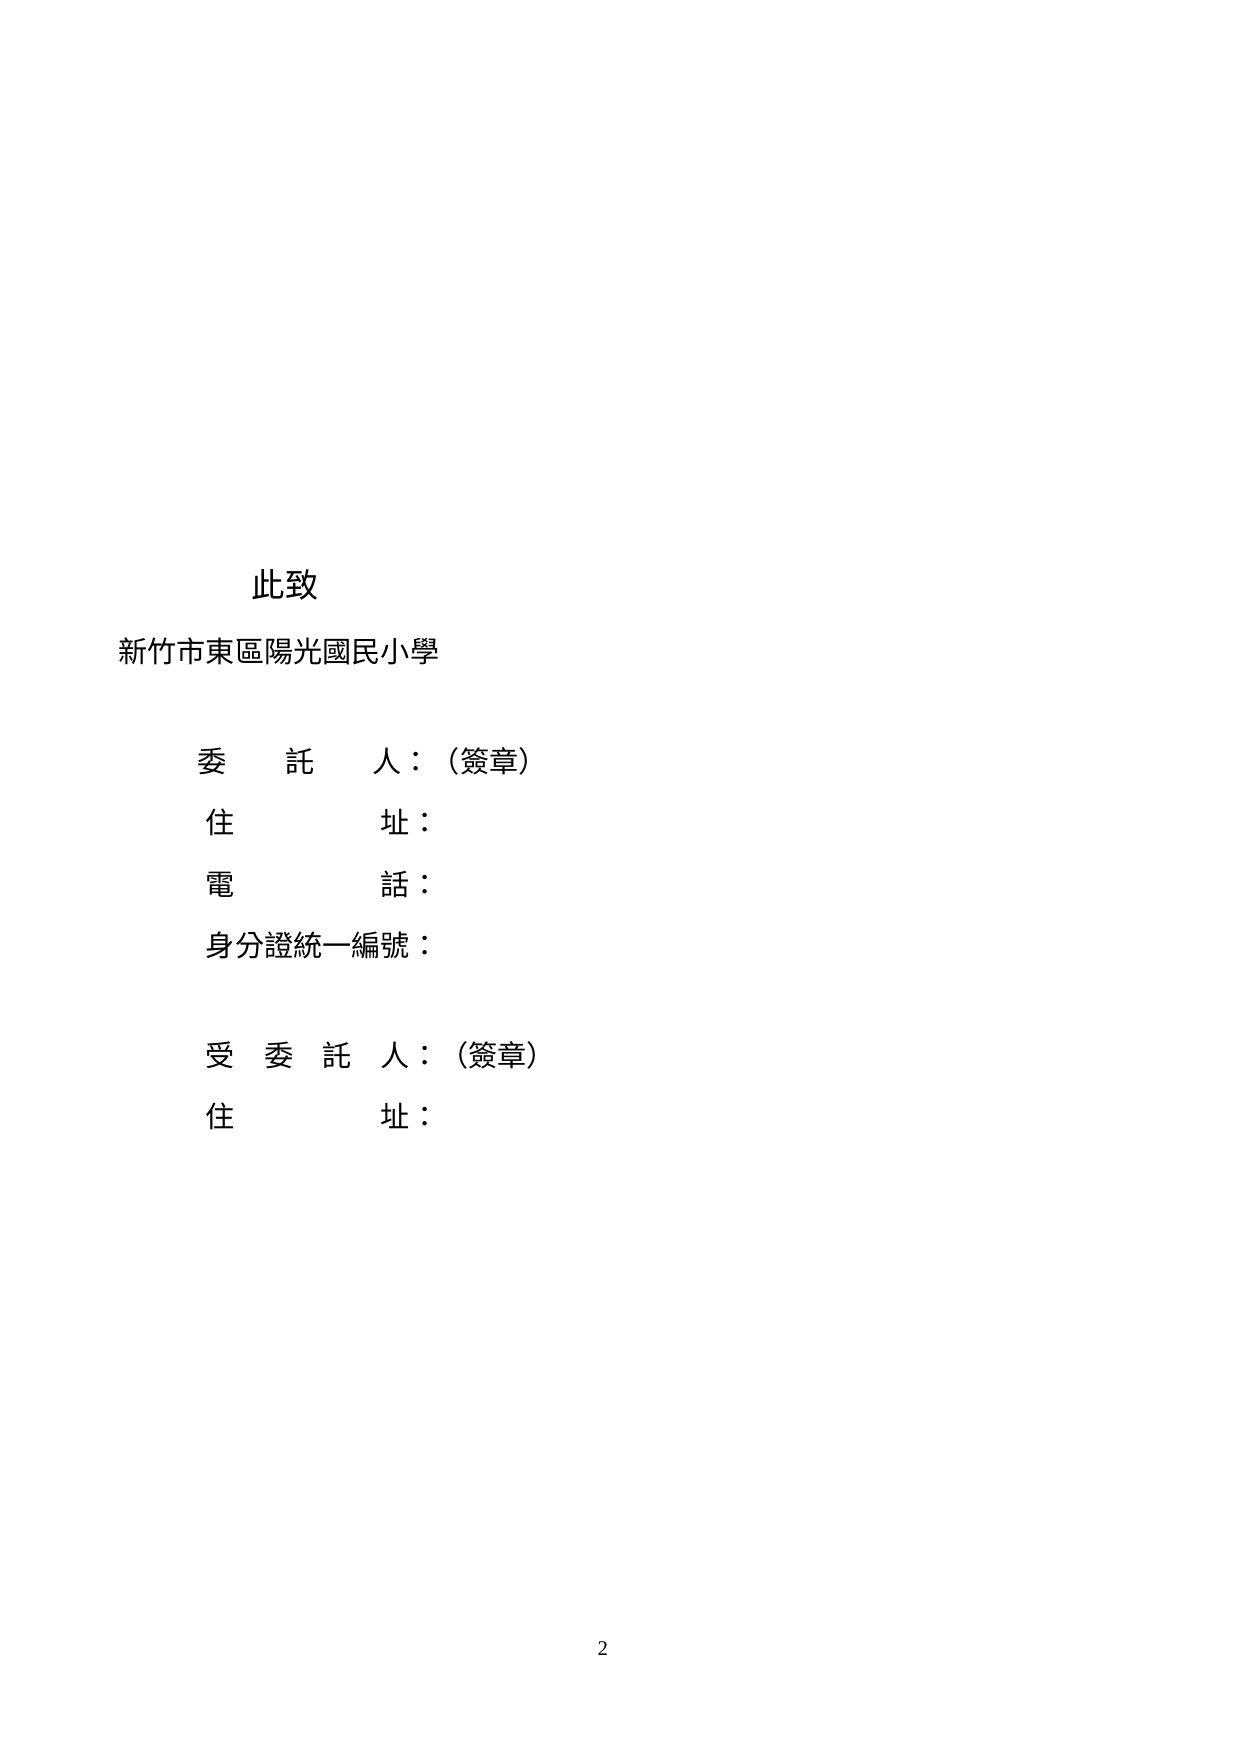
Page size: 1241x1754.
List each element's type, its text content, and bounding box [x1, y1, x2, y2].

text 電 話： [118, 861, 1087, 904]
text 此致 [118, 559, 1087, 607]
text 新竹市東區陽光國民小學 [118, 629, 1087, 671]
text 委 託 人：（簽章） [118, 739, 1087, 781]
text 住 址： [118, 800, 1087, 842]
text 住 址： [118, 1094, 1087, 1136]
text 身分證統一編號： [118, 923, 1087, 965]
text 受 委 託 人：（簽章） [118, 1032, 1087, 1075]
